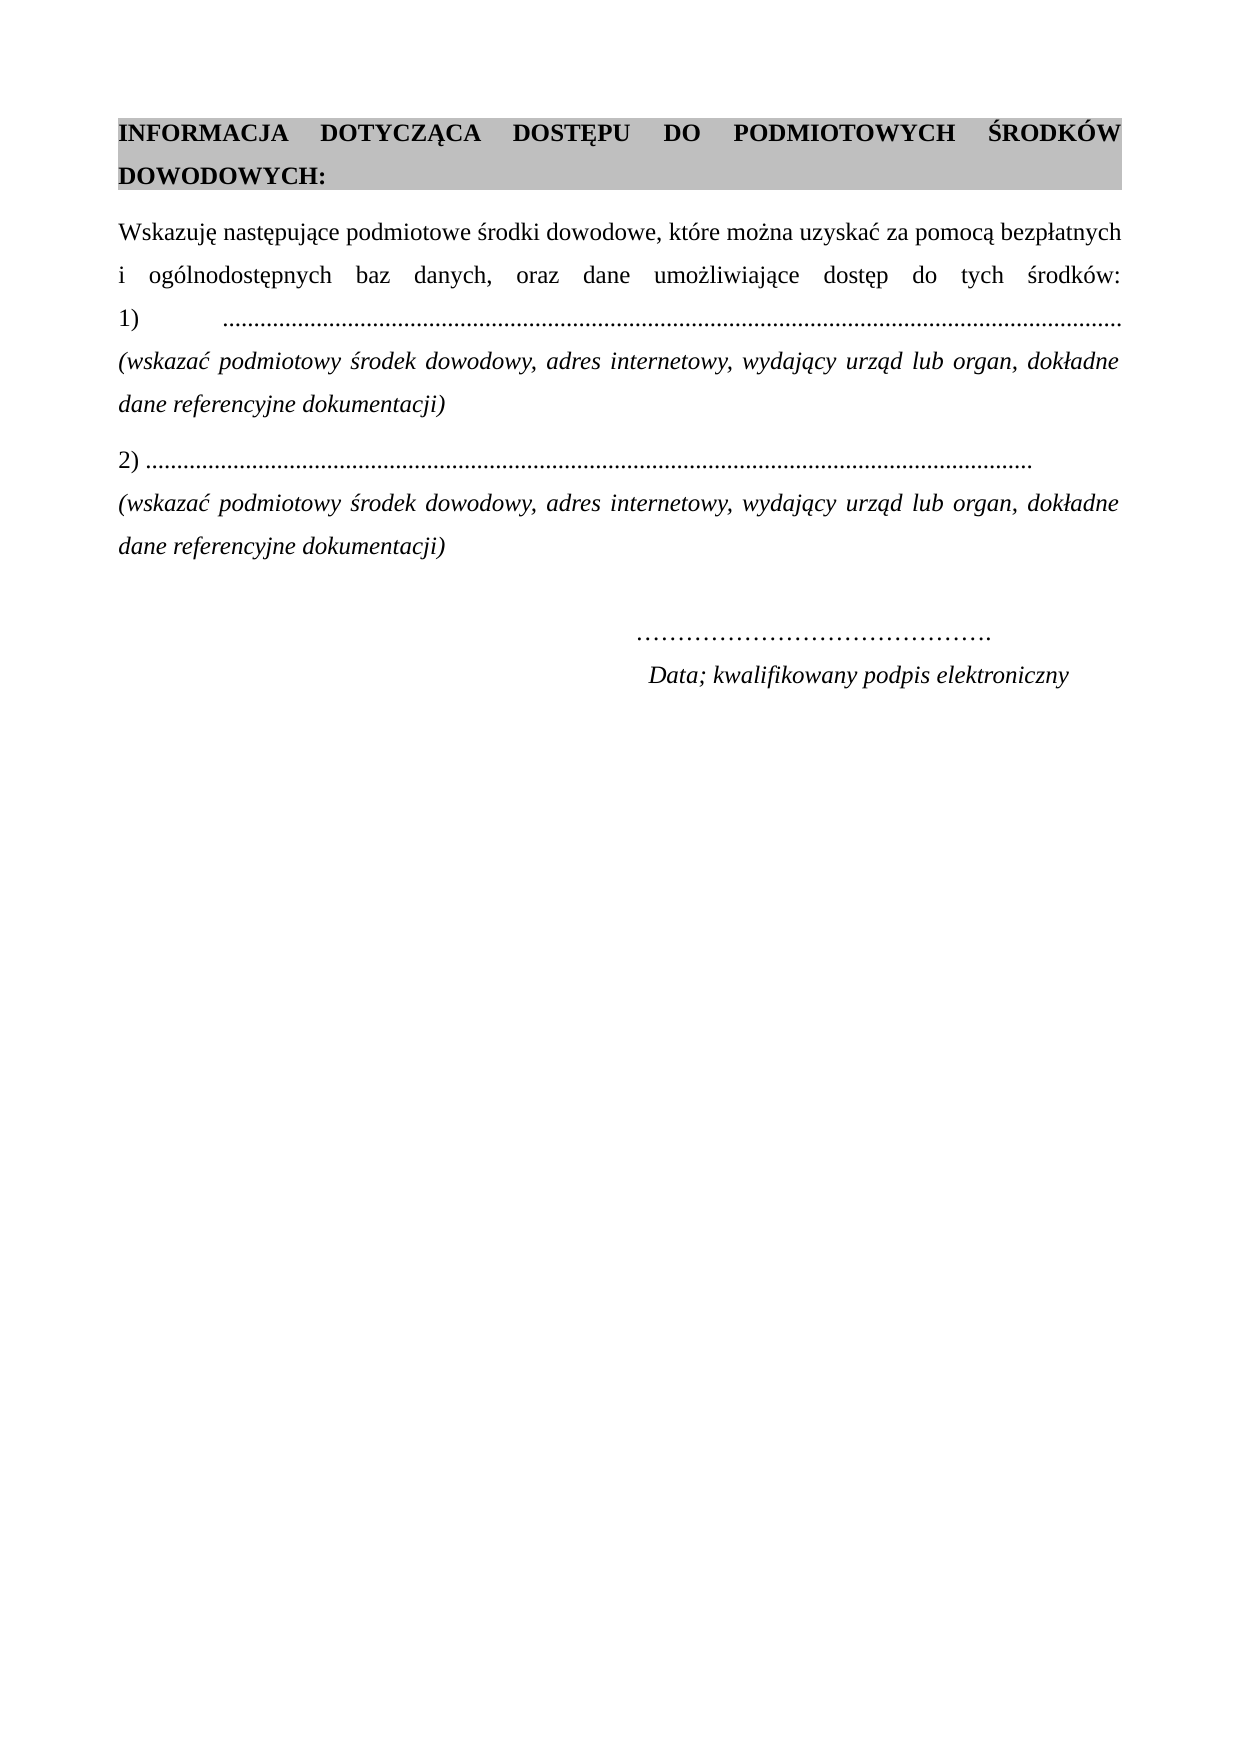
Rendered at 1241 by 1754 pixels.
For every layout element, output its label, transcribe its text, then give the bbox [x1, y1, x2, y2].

text Data; kwalifikowany podpis elektroniczny [162, 661, 1122, 689]
text Wskazuję następujące podmiotowe środki dowodowe, które można uzyskać za pomocą bezpłatnych i ogólnodostępnych baz danych, oraz dane umożliwiające dostęp do tych środków: 1) ................................................................................................................................................(wskazać podmiotowy środek dowodowy, adres internetowy, wydający urząd lub organ, dokładne dane referencyjne dokumentacji) [118, 217, 1122, 418]
text ……………………………………. [118, 617, 1122, 646]
text (wskazać podmiotowy środek dowodowy, adres internetowy, wydający urząd lub organ, dokładne dane referencyjne dokumentacji) [118, 488, 1122, 560]
text INFORMACJA DOTYCZĄCA DOSTĘPU DO PODMIOTOWYCH ŚRODKÓW DOWODOWYCH: [118, 118, 1122, 190]
text 2) .............................................................................................................................................. [118, 445, 1122, 474]
